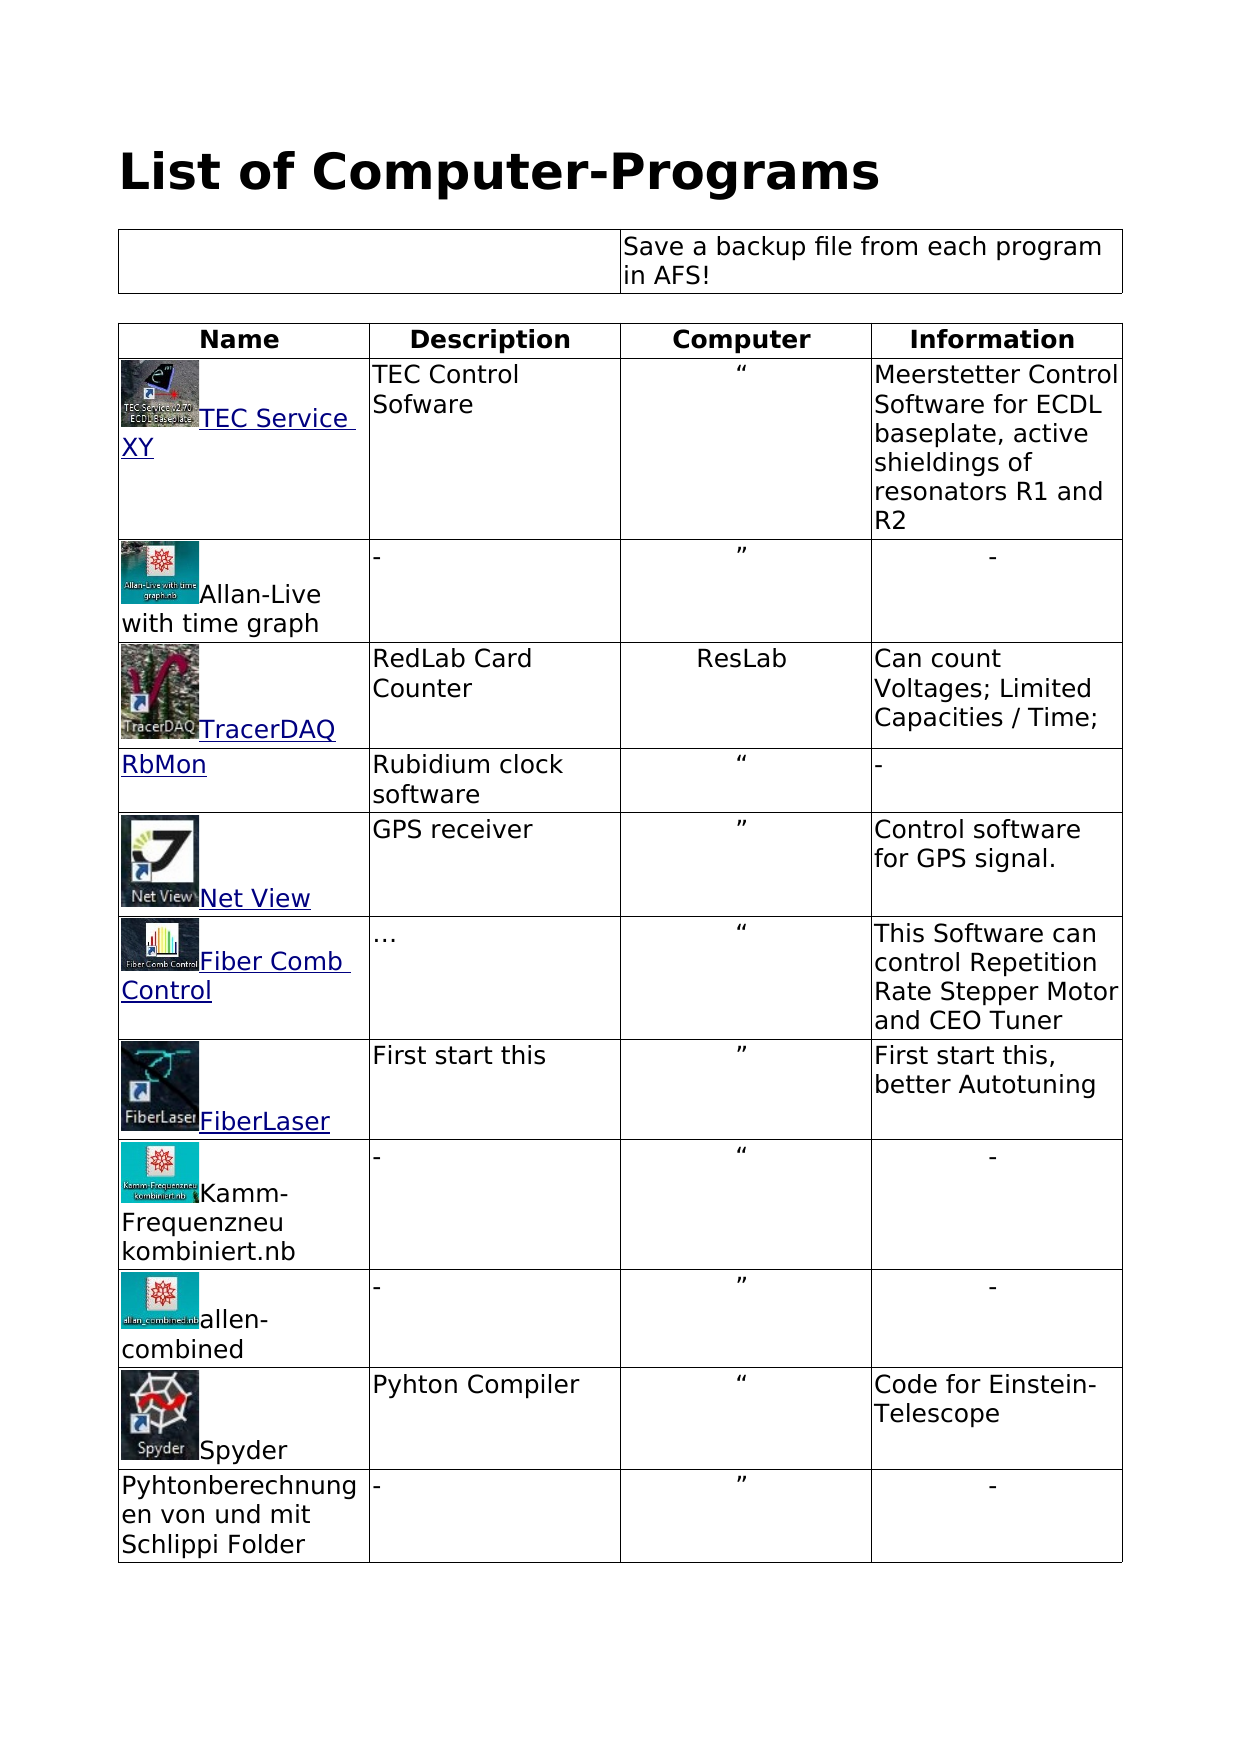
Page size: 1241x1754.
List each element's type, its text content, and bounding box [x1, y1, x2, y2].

table_cell - [370, 1470, 620, 1562]
table_cell “ [621, 1140, 871, 1269]
picture [121, 360, 200, 427]
table_cell TEC Control Sofware [370, 359, 620, 539]
picture [121, 1041, 200, 1131]
table_cell - [872, 540, 1122, 642]
table_cell First start this, better Autotuning [872, 1040, 1122, 1139]
table_cell “ [621, 917, 871, 1038]
picture [121, 541, 200, 604]
table_cell Allan-Live with time graph [119, 540, 369, 642]
table_cell Meerstetter Control Software for ECDL baseplate, active shieldings of resonators R1 and R2 [872, 359, 1122, 539]
picture [121, 1272, 200, 1329]
table_header Name [119, 324, 369, 358]
table_cell - [872, 1270, 1122, 1367]
table_cell First start this [370, 1040, 620, 1139]
table_cell RedLab Card Counter [370, 643, 620, 748]
table_cell - [370, 1140, 620, 1269]
table_cell “ [621, 359, 871, 539]
table_cell ” [621, 813, 871, 916]
table_cell RbMon [119, 749, 369, 812]
table_cell ” [621, 540, 871, 642]
table_header Save a backup file from each program in AFS! [621, 230, 1122, 293]
picture [121, 815, 200, 907]
table_cell ResLab [621, 643, 871, 748]
table_cell Rubidium clock software [370, 749, 620, 812]
picture [121, 644, 200, 739]
table_cell ” [621, 1040, 871, 1139]
subtitle List of Computer-Programs [118, 143, 1122, 201]
table_cell “ [621, 749, 871, 812]
table_cell Net View [119, 813, 369, 916]
table_cell Fiber Comb Control [119, 917, 369, 1038]
table_cell - [370, 1270, 620, 1367]
table_cell - [370, 540, 620, 642]
picture [121, 918, 200, 971]
table_cell This Software can control Repetition Rate Stepper Motor and CEO Tuner [872, 917, 1122, 1038]
table_cell Kamm-Frequenzneu kombiniert.nb [119, 1140, 369, 1269]
table_cell Spyder [119, 1368, 369, 1468]
table_cell Pyhtonberechnungen von und mit Schlippi Folder [119, 1470, 369, 1562]
table_cell - [872, 1140, 1122, 1269]
table_cell Control software for GPS signal. [872, 813, 1122, 916]
table_cell ” [621, 1470, 871, 1562]
table_cell - [872, 1470, 1122, 1562]
table_header Description [370, 324, 620, 358]
table_cell allen-combined [119, 1270, 369, 1367]
table_header Information [872, 324, 1122, 358]
table_header [119, 230, 620, 293]
picture [121, 1142, 200, 1203]
table_cell … [370, 917, 620, 1038]
table_cell - [872, 749, 1122, 812]
table_header Computer [621, 324, 871, 358]
picture [121, 1370, 200, 1460]
table_cell Can count Voltages; Limited Capacities / Time; [872, 643, 1122, 748]
table_cell FiberLaser [119, 1040, 369, 1139]
table_cell “ [621, 1368, 871, 1468]
table_cell TEC Service XY [119, 359, 369, 539]
table_cell TracerDAQ [119, 643, 369, 748]
table_cell Pyhton Compiler [370, 1368, 620, 1468]
table_cell ” [621, 1270, 871, 1367]
table_cell Code for Einstein-Telescope [872, 1368, 1122, 1468]
table_cell GPS receiver [370, 813, 620, 916]
